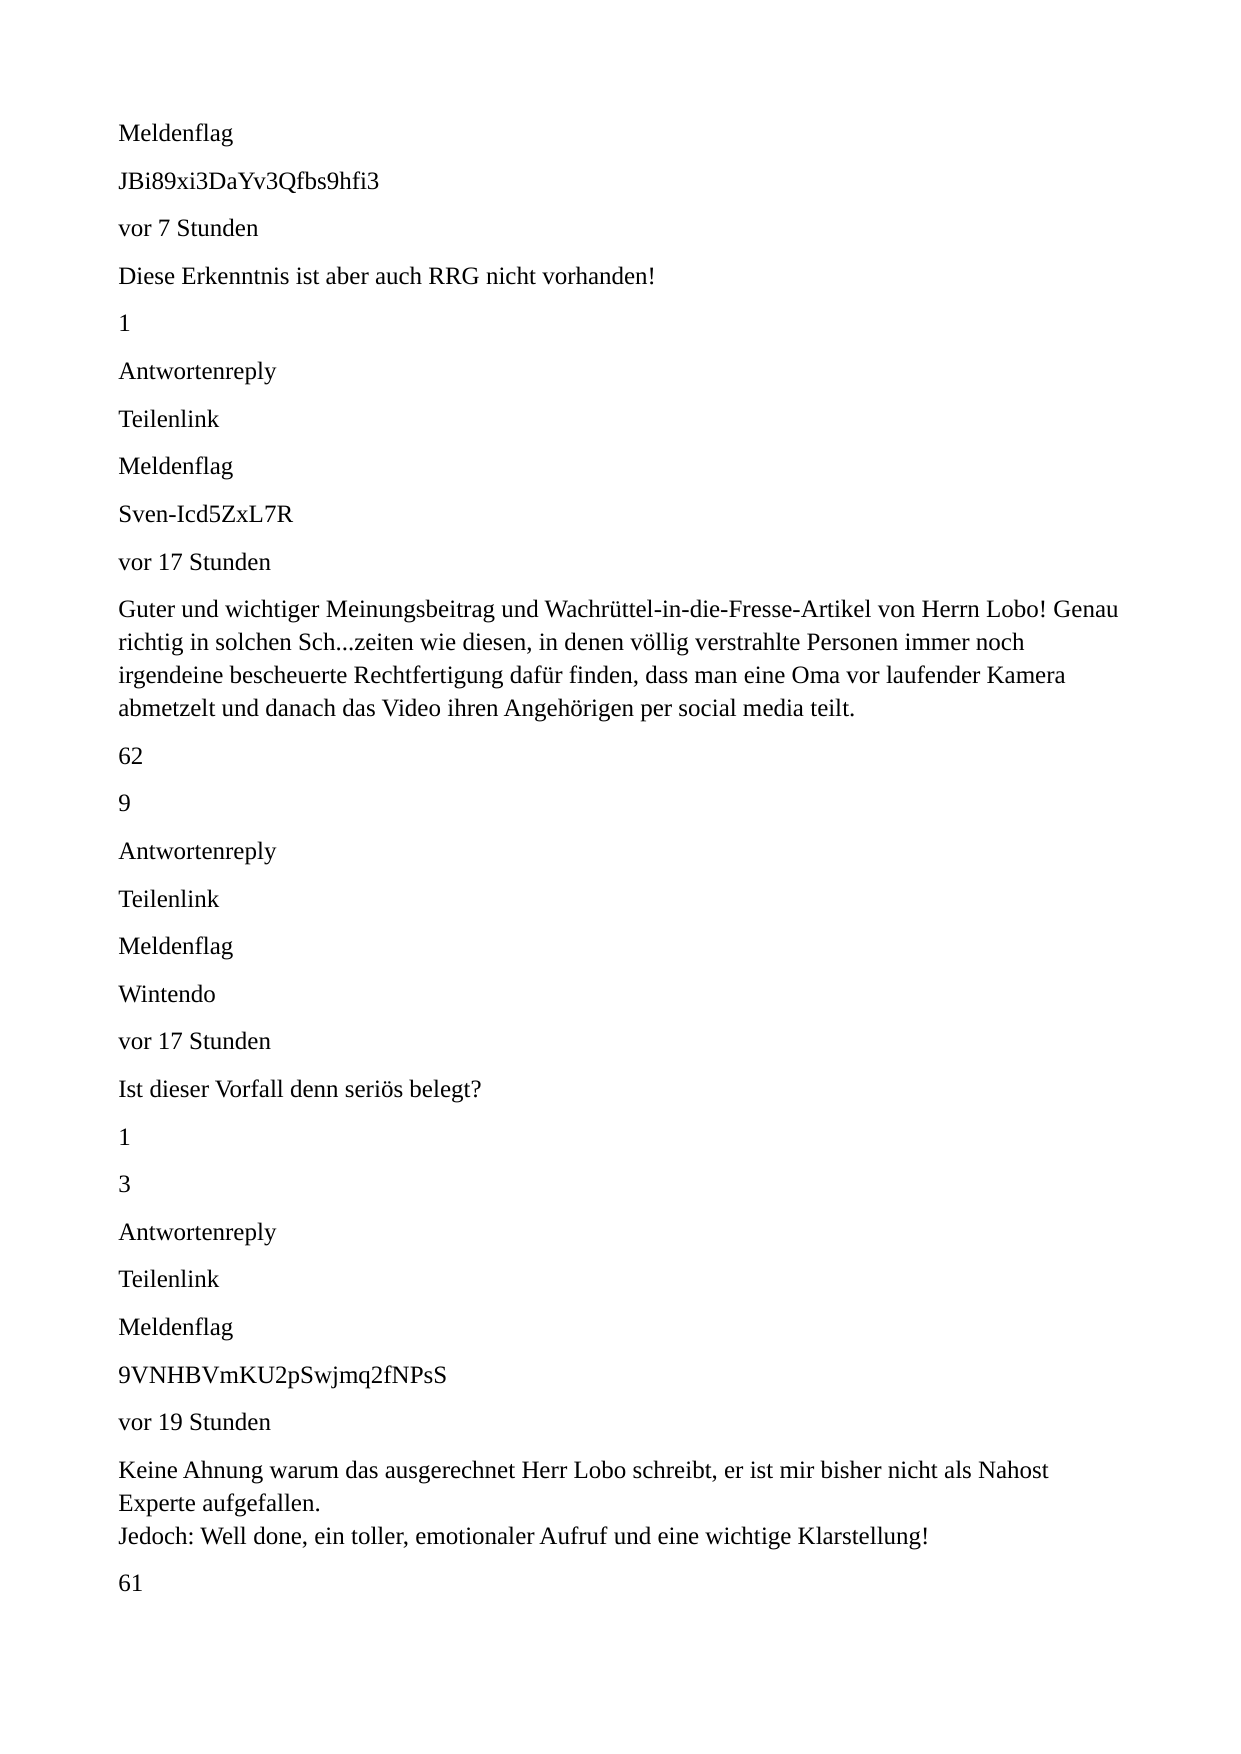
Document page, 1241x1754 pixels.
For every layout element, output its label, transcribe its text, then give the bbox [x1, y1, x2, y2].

text Sven-Icd5ZxL7R [118, 499, 1122, 528]
text vor 17 Stunden [118, 1026, 1122, 1055]
text Antwortenreply [118, 836, 1122, 865]
text Meldenflag [118, 1312, 1122, 1341]
text 1 [118, 1122, 1122, 1150]
text Keine Ahnung warum das ausgerechnet Herr Lobo schreibt, er ist mir bisher nicht als Nahost Experte aufgefallen. Jedoch: Well done, ein toller, emotionaler Aufruf und eine wichtige Klarstellung! [118, 1455, 1122, 1550]
text Teilenlink [118, 884, 1122, 912]
text Meldenflag [118, 118, 1122, 147]
text Antwortenreply [118, 1217, 1122, 1246]
text JBi89xi3DaYv3Qfbs9hfi3 [118, 166, 1122, 194]
text vor 7 Stunden [118, 213, 1122, 242]
text Guter und wichtiger Meinungsbeitrag und Wachrüttel-in-die-Fresse-Artikel von Herrn Lobo! Genau richtig in solchen Sch...zeiten wie diesen, in denen völlig verstrahlte Personen immer noch irgendeine bescheuerte Rechtfertigung dafür finden, dass man eine Oma vor laufender Kamera abmetzelt und danach das Video ihren Angehörigen per social media teilt. [118, 594, 1122, 722]
text 62 [118, 741, 1122, 769]
text Wintendo [118, 979, 1122, 1008]
text Diese Erkenntnis ist aber auch RRG nicht vorhanden! [118, 261, 1122, 290]
text Teilenlink [118, 404, 1122, 432]
text vor 17 Stunden [118, 547, 1122, 575]
text 3 [118, 1169, 1122, 1198]
text Meldenflag [118, 451, 1122, 480]
text vor 19 Stunden [118, 1407, 1122, 1436]
text 9VNHBVmKU2pSwjmq2fNPsS [118, 1360, 1122, 1388]
text Antwortenreply [118, 356, 1122, 385]
text Ist dieser Vorfall denn seriös belegt? [118, 1074, 1122, 1103]
text 1 [118, 308, 1122, 337]
text Meldenflag [118, 931, 1122, 960]
text 9 [118, 788, 1122, 817]
text 61 [118, 1568, 1122, 1597]
text Teilenlink [118, 1264, 1122, 1293]
